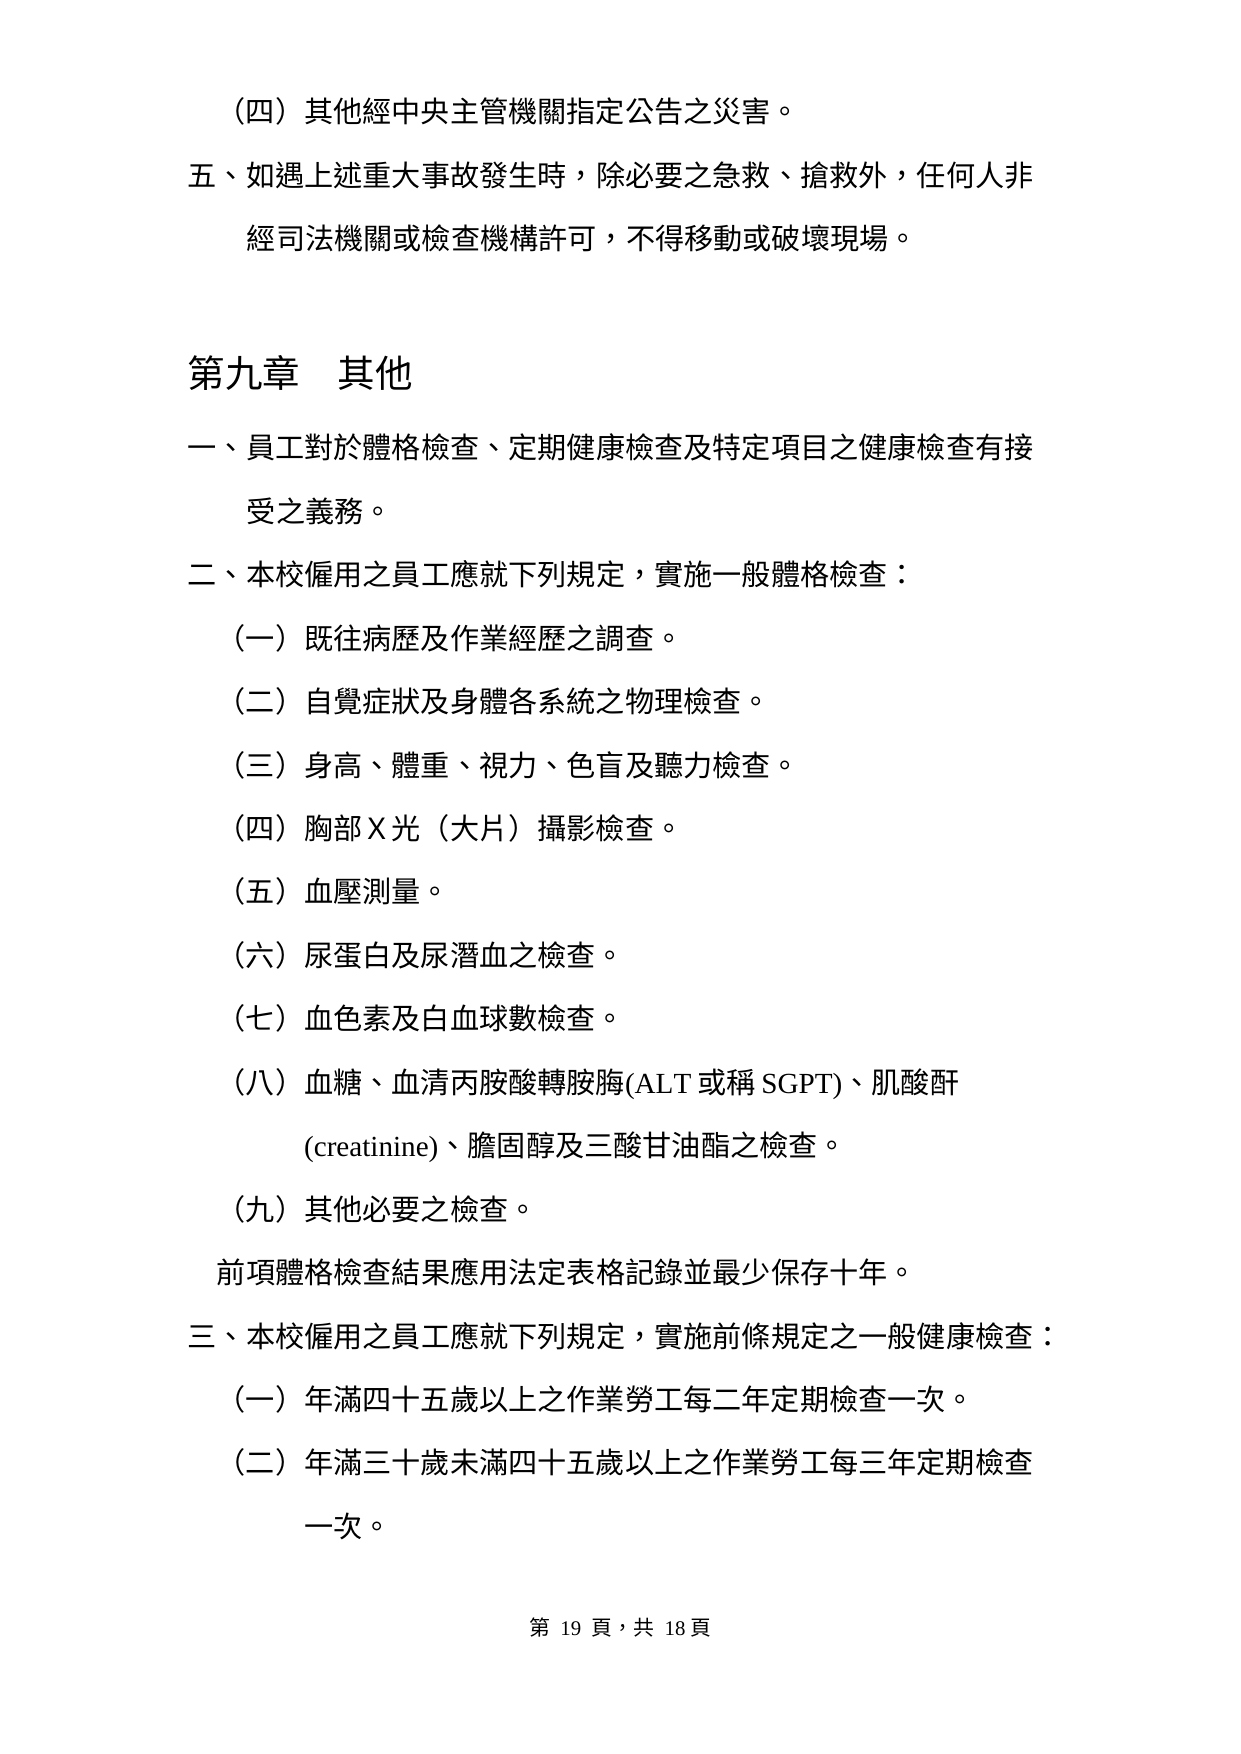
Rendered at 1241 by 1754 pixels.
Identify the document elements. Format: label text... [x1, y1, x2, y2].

text （五）血壓測量。 [216, 869, 1053, 911]
text （一）既往病歷及作業經歷之調查。 [216, 615, 1053, 658]
text （四）其他經中央主管機關指定公告之災害。 [216, 89, 1053, 131]
text （九）其他必要之檢查。 [216, 1186, 1053, 1228]
text 前項體格檢查結果應用法定表格記錄並最少保存十年。 [187, 1250, 1053, 1292]
text 五、如遇上述重大事故發生時，除必要之急救、搶救外，任何人非經司法機關或檢查機構許可，不得移動或破壞現場。 [187, 152, 1053, 258]
text （四）胸部Ｘ光（大片）攝影檢查。 [216, 806, 1053, 848]
text （八）血糖、血清丙胺酸轉胺脢(ALT或稱SGPT)、肌酸酐(creatinine)、膽固醇及三酸甘油酯之檢查。 [216, 1059, 1053, 1165]
text 三、本校僱用之員工應就下列規定，實施前條規定之一般健康檢查： [187, 1313, 1053, 1355]
text （三）身高、體重、視力、色盲及聽力檢查。 [216, 742, 1053, 784]
text （二）年滿三十歲未滿四十五歲以上之作業勞工每三年定期檢查一次。 [216, 1440, 1053, 1546]
text 二、本校僱用之員工應就下列規定，實施一般體格檢查： [187, 552, 1053, 594]
text 第九章 其他 [187, 344, 1053, 398]
text （一）年滿四十五歲以上之作業勞工每二年定期檢查一次。 [216, 1377, 1053, 1419]
text （七）血色素及白血球數檢查。 [216, 996, 1053, 1038]
text 一、員工對於體格檢查、定期健康檢查及特定項目之健康檢查有接受之義務。 [187, 425, 1053, 531]
text （六）尿蛋白及尿潛血之檢查。 [216, 932, 1053, 975]
text （二）自覺症狀及身體各系統之物理檢查。 [216, 679, 1053, 721]
